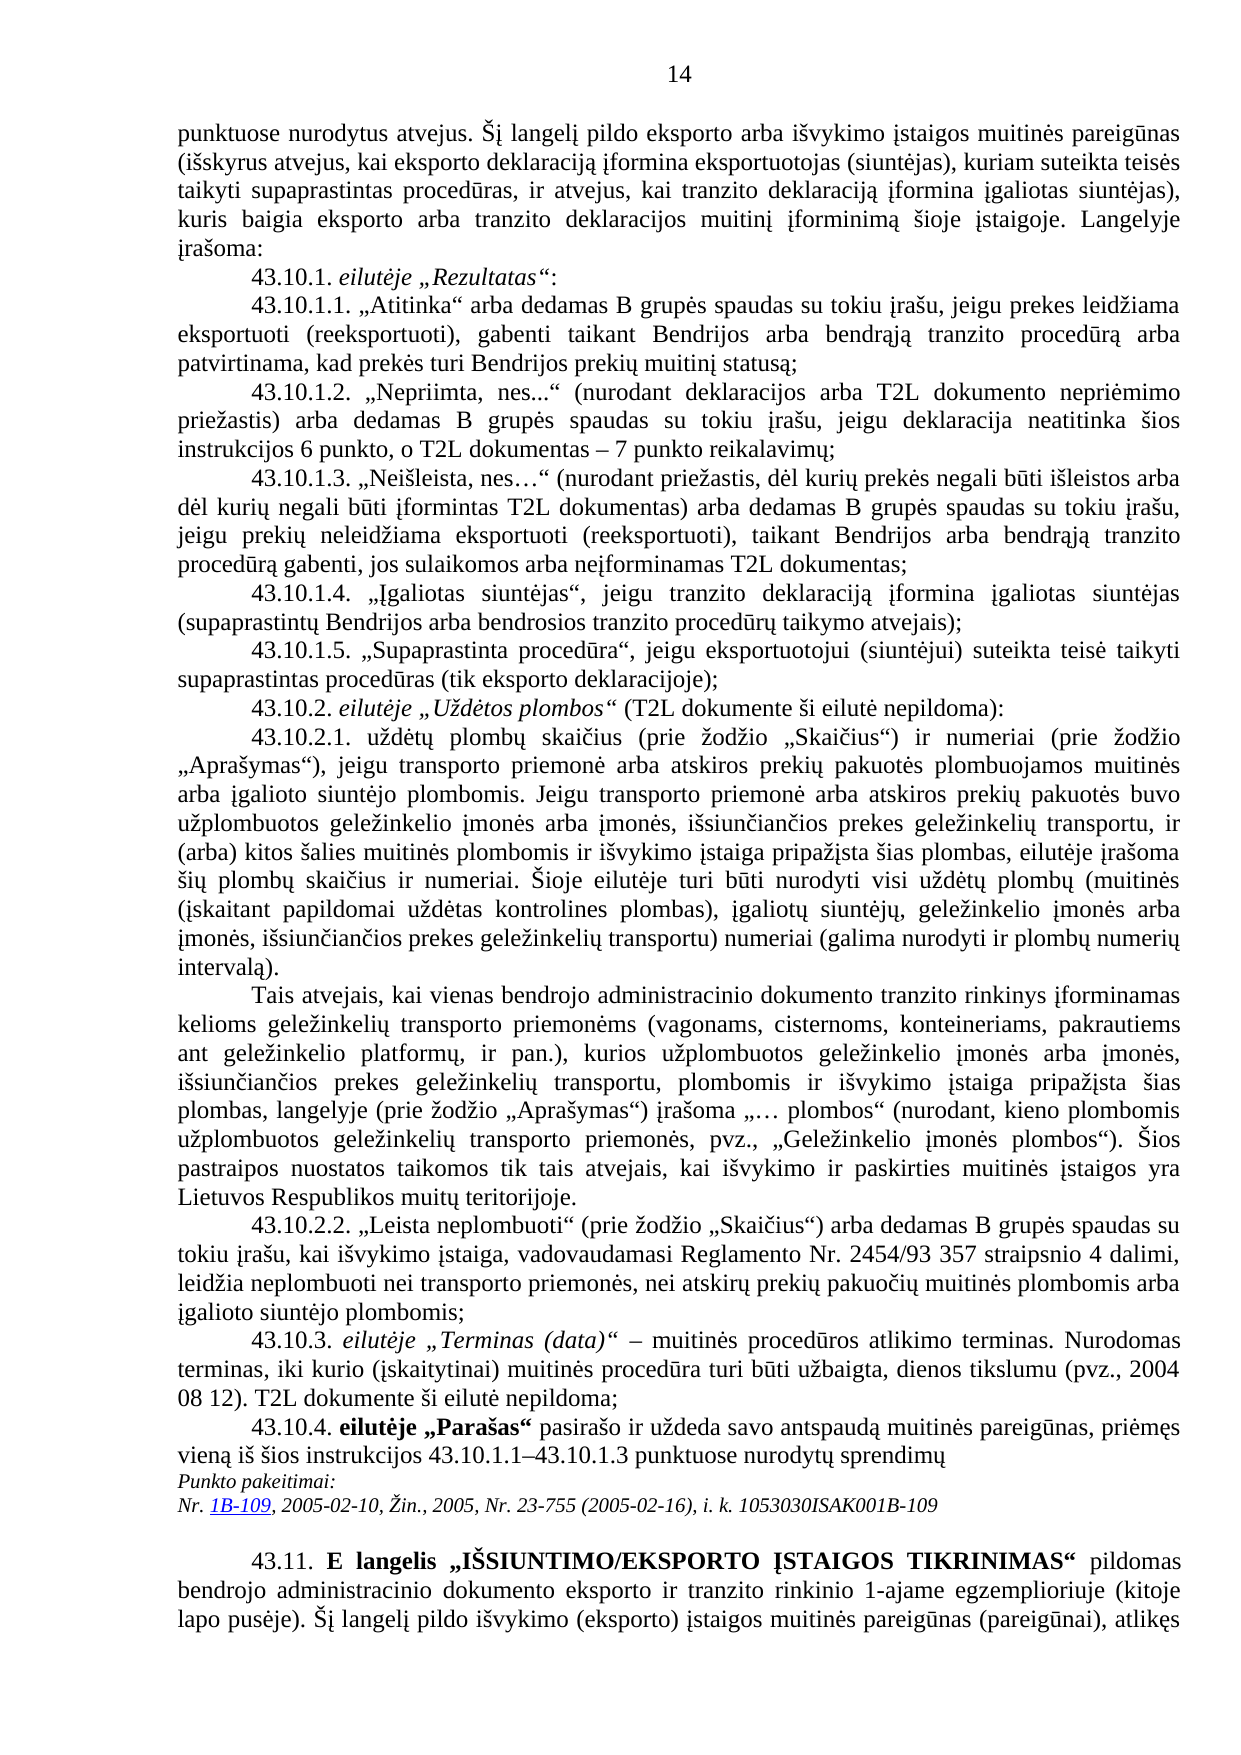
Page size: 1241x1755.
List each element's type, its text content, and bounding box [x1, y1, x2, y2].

text Punkto pakeitimai: [177, 1469, 1181, 1493]
text 43.10.1.1. „Atitinka“ arba dedamas B grupės spaudas su tokiu įrašu, jeigu prekes leidžiama eksportuoti (reeksportuoti), gabenti taikant Bendrijos arba bendrąją tranzito procedūrą arba patvirtinama, kad prekės turi Bendrijos prekių muitinį statusą; [177, 291, 1181, 377]
text 43.10.1.3. „Neišleista, nes…“ (nurodant priežastis, dėl kurių prekės negali būti išleistos arba dėl kurių negali būti įformintas T2L dokumentas) arba dedamas B grupės spaudas su tokiu įrašu, jeigu prekių neleidžiama eksportuoti (reeksportuoti), taikant Bendrijos arba bendrąją tranzito procedūrą gabenti, jos sulaikomos arba neįforminamas T2L dokumentas; [177, 463, 1181, 578]
text 43.10.1.2. „Nepriimta, nes...“ (nurodant deklaracijos arba T2L dokumento nepriėmimo priežastis) arba dedamas B grupės spaudas su tokiu įrašu, jeigu deklaracija neatitinka šios instrukcijos 6 punkto, o T2L dokumentas – 7 punkto reikalavimų; [177, 377, 1181, 463]
text 43.10.1. eilutėje „Rezultatas“: [177, 262, 1181, 291]
text 43.10.1.4. „Įgaliotas siuntėjas“, jeigu tranzito deklaraciją įformina įgaliotas siuntėjas (supaprastintų Bendrijos arba bendrosios tranzito procedūrų taikymo atvejais); [177, 578, 1181, 636]
text punktuose nurodytus atvejus. Šį langelį pildo eksporto arba išvykimo įstaigos muitinės pareigūnas (išskyrus atvejus, kai eksporto deklaraciją įformina eksportuotojas (siuntėjas), kuriam suteikta teisės taikyti supaprastintas procedūras, ir atvejus, kai tranzito deklaraciją įformina įgaliotas siuntėjas), kuris baigia eksporto arba tranzito deklaracijos muitinį įforminimą šioje įstaigoje. Langelyje įrašoma: [177, 118, 1181, 262]
text 43.11. E langelis „IŠSIUNTIMO/EKSPORTO ĮSTAIGOS TIKRINIMAS“ pildomas bendrojo administracinio dokumento eksporto ir tranzito rinkinio 1-ajame egzemplioriuje (kitoje lapo pusėje). Šį langelį pildo išvykimo (eksporto) įstaigos muitinės pareigūnas (pareigūnai), atlikęs [177, 1546, 1181, 1632]
text 43.10.3. eilutėje „Terminas (data)“ – muitinės procedūros atlikimo terminas. Nurodomas terminas, iki kurio (įskaitytinai) muitinės procedūra turi būti užbaigta, dienos tikslumu (pvz., 2004 08 12). T2L dokumente ši eilutė nepildoma; [177, 1326, 1181, 1412]
text 43.10.1.5. „Supaprastinta procedūra“, jeigu eksportuotojui (siuntėjui) suteikta teisė taikyti supaprastintas procedūras (tik eksporto deklaracijoje); [177, 636, 1181, 693]
text 43.10.2.2. „Leista neplombuoti“ (prie žodžio „Skaičius“) arba dedamas B grupės spaudas su tokiu įrašu, kai išvykimo įstaiga, vadovaudamasi Reglamento Nr. 2454/93 357 straipsnio 4 dalimi, leidžia neplombuoti nei transporto priemonės, nei atskirų prekių pakuočių muitinės plombomis arba įgalioto siuntėjo plombomis; [177, 1211, 1181, 1326]
text Nr. 1B-109, 2005-02-10, Žin., 2005, Nr. 23-755 (2005-02-16), i. k. 1053030ISAK001B-109 [177, 1493, 1181, 1517]
text Tais atvejais, kai vienas bendrojo administracinio dokumento tranzito rinkinys įforminamas kelioms geležinkelių transporto priemonėms (vagonams, cisternoms, konteineriams, pakrautiems ant geležinkelio platformų, ir pan.), kurios užplombuotos geležinkelio įmonės arba įmonės, išsiunčiančios prekes geležinkelių transportu, plombomis ir išvykimo įstaiga pripažįsta šias plombas, langelyje (prie žodžio „Aprašymas“) įrašoma „… plombos“ (nurodant, kieno plombomis užplombuotos geležinkelių transporto priemonės, pvz., „Geležinkelio įmonės plombos“). Šios pastraipos nuostatos taikomos tik tais atvejais, kai išvykimo ir paskirties muitinės įstaigos yra Lietuvos Respublikos muitų teritorijoje. [177, 981, 1181, 1211]
text 43.10.2.1. uždėtų plombų skaičius (prie žodžio „Skaičius“) ir numeriai (prie žodžio „Aprašymas“), jeigu transporto priemonė arba atskiros prekių pakuotės plombuojamos muitinės arba įgalioto siuntėjo plombomis. Jeigu transporto priemonė arba atskiros prekių pakuotės buvo užplombuotos geležinkelio įmonės arba įmonės, išsiunčiančios prekes geležinkelių transportu, ir (arba) kitos šalies muitinės plombomis ir išvykimo įstaiga pripažįsta šias plombas, eilutėje įrašoma šių plombų skaičius ir numeriai. Šioje eilutėje turi būti nurodyti visi uždėtų plombų (muitinės (įskaitant papildomai uždėtas kontrolines plombas), įgaliotų siuntėjų, geležinkelio įmonės arba įmonės, išsiunčiančios prekes geležinkelių transportu) numeriai (galima nurodyti ir plombų numerių intervalą). [177, 722, 1181, 981]
text 43.10.2. eilutėje „Uždėtos plombos“ (T2L dokumente ši eilutė nepildoma): [177, 693, 1181, 722]
text 43.10.4. eilutėje „Parašas“ pasirašo ir uždeda savo antspaudą muitinės pareigūnas, priėmęs vieną iš šios instrukcijos 43.10.1.1–43.10.1.3 punktuose nurodytų sprendimų [177, 1412, 1181, 1469]
